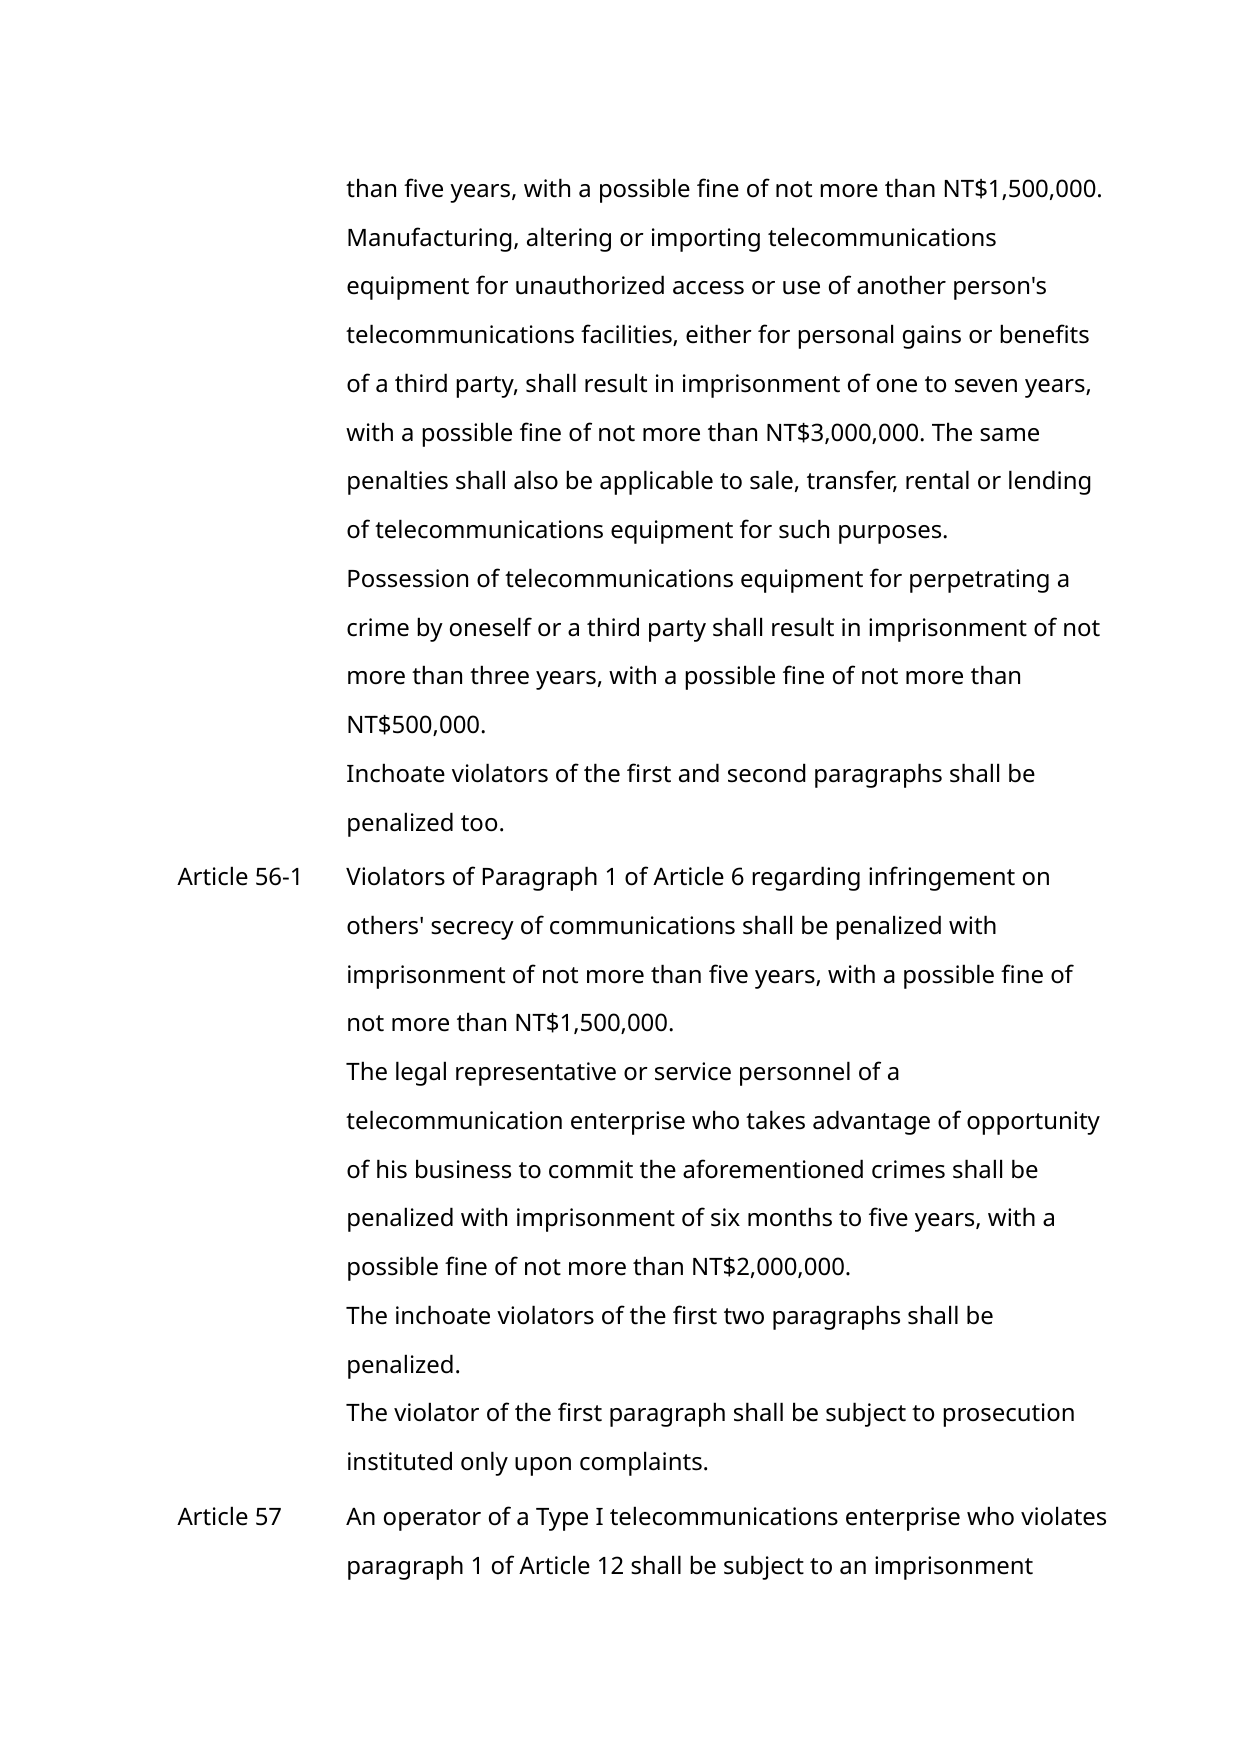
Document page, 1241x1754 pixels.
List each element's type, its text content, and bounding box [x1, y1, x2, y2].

table_cell [173, 165, 334, 853]
table_cell Article 56-1 [173, 853, 334, 1493]
table_cell An operator of a Type I telecommunications enterprise who violates paragraph 1 of Article 12 shall be subject to an imprisonment [345, 1493, 1111, 1588]
table_cell [334, 1493, 345, 1588]
table_cell Article 57 [173, 1493, 334, 1588]
table_cell than five years, with a possible fine of not more than NT$1,500,000. Manufacturing, altering or importing telecommunications equipment for unauthorized access or use of another person's telecommunications facilities, either for personal gains or benefits of a third party, shall result in imprisonment of one to seven years, with a possible fine of not more than NT$3,000,000. The same penalties shall also be applicable to sale, transfer, rental or lending of telecommunications equipment for such purposes. Possession of telecommunications equipment for perpetrating a crime by oneself or a third party shall result in imprisonment of not more than three years, with a possible fine of not more than NT$500,000. Inchoate violators of the first and second paragraphs shall be penalized too. [345, 165, 1111, 853]
table_cell Violators of Paragraph 1 of Article 6 regarding infringement on others' secrecy of communications shall be penalized with imprisonment of not more than five years, with a possible fine of not more than NT$1,500,000. The legal representative or service personnel of a telecommunication enterprise who takes advantage of opportunity of his business to commit the aforementioned crimes shall be penalized with imprisonment of six months to five years, with a possible fine of not more than NT$2,000,000. The inchoate violators of the first two paragraphs shall be penalized. The violator of the first paragraph shall be subject to prosecution instituted only upon complaints. [345, 853, 1111, 1493]
table_cell [334, 853, 345, 1493]
table_cell [334, 165, 345, 853]
